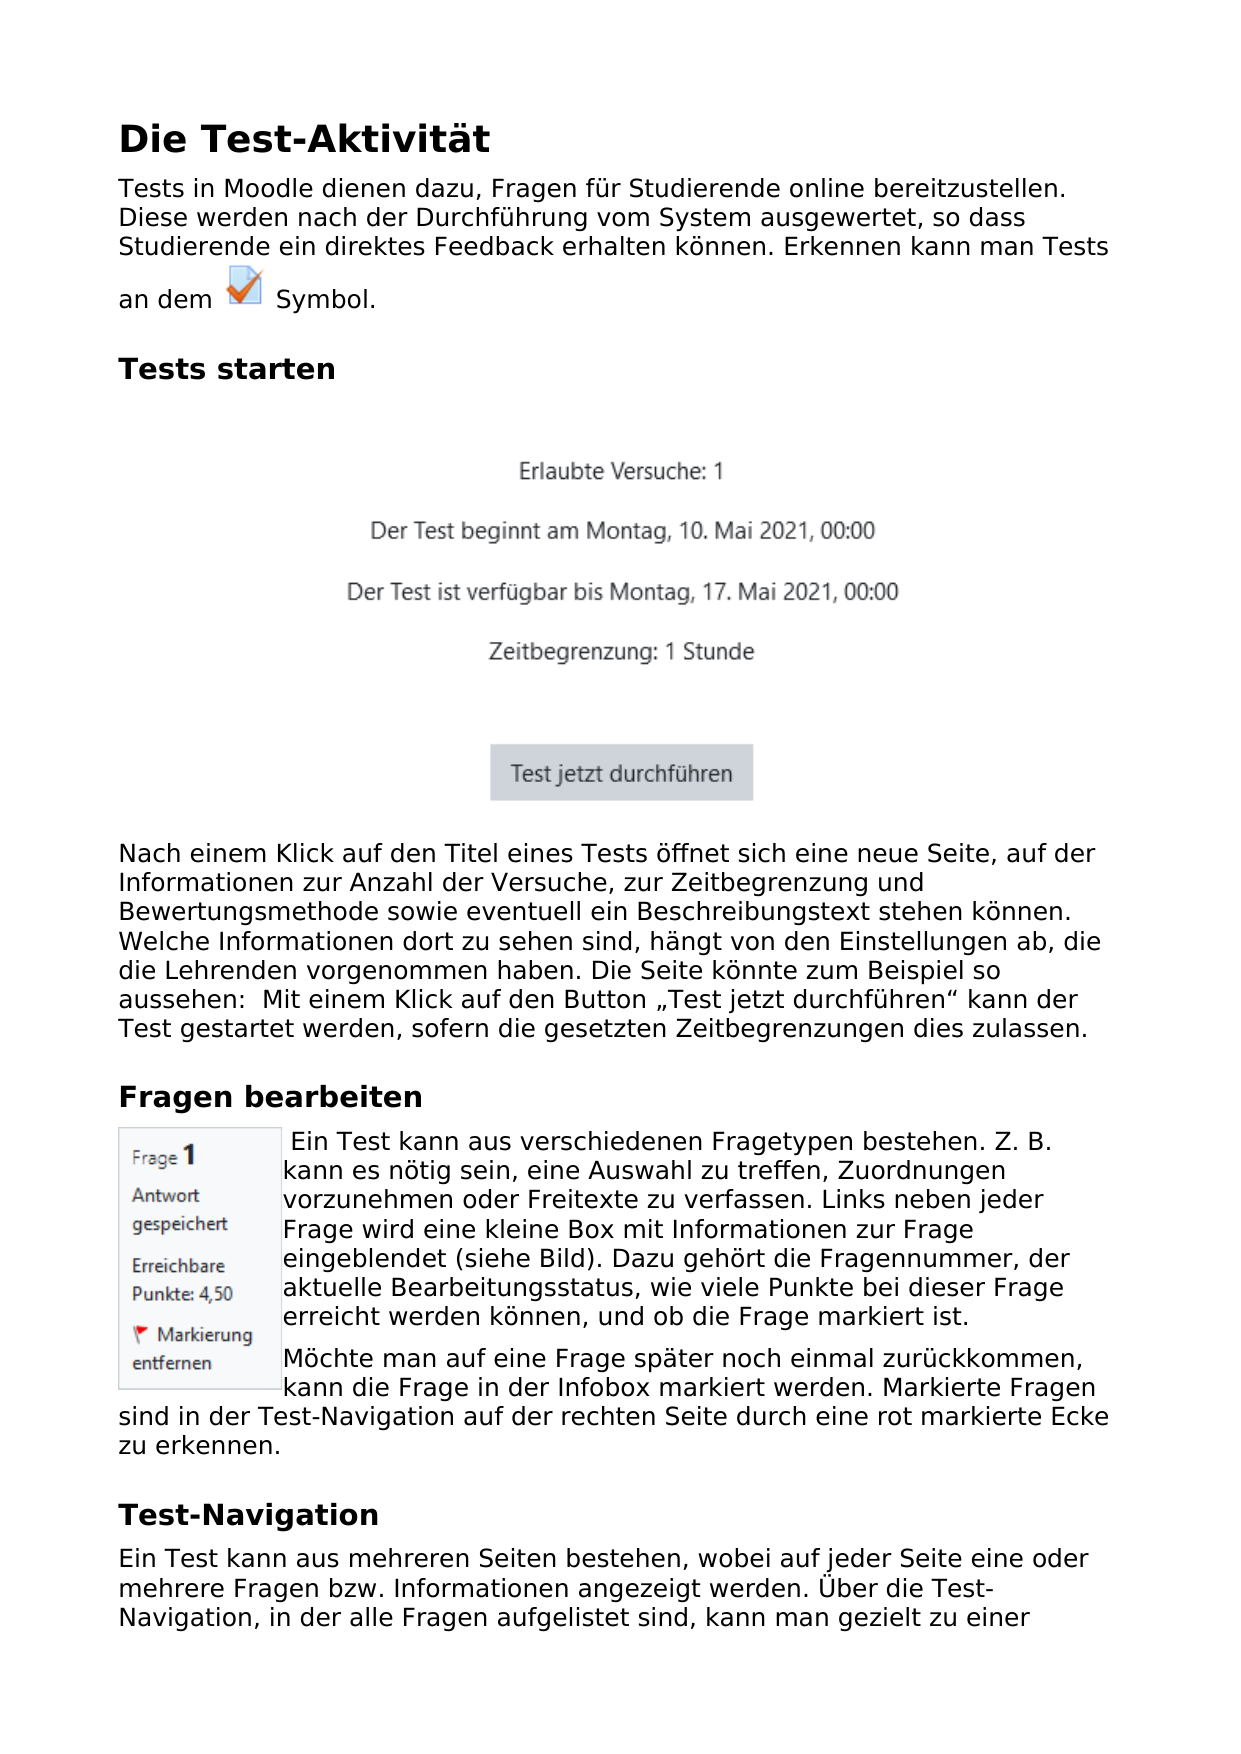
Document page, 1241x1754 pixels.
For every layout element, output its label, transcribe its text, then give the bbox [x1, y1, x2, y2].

picture [259, 398, 982, 840]
subtitle Test-Navigation [118, 1498, 1122, 1532]
text Ein Test kann aus mehreren Seiten bestehen, wobei auf jeder Seite eine oder mehrere Fragen bzw. Informationen angezeigt werden. Über die Test-Navigation, in der alle Fragen aufgelistet sind, kann man gezielt zu einer [118, 1544, 1122, 1632]
picture [118, 1127, 283, 1390]
picture [220, 261, 268, 309]
subtitle Die Test-Aktivität [118, 118, 1122, 162]
text Tests in Moodle dienen dazu, Fragen für Studierende online bereitzustellen. Diese werden nach der Durchführung vom System ausgewertet, so dass Studierende ein direktes Feedback erhalten können. Erkennen kann man Tests an dem Symbol. [118, 174, 1122, 314]
text Möchte man auf eine Frage später noch einmal zurückkommen, kann die Frage in der Infobox markiert werden. Markierte Fragen sind in der Test-Navigation auf der rechten Seite durch eine rot markierte Ecke zu erkennen. [118, 1344, 1122, 1461]
subtitle Tests starten [118, 352, 1122, 386]
text Nach einem Klick auf den Titel eines Tests öffnet sich eine neue Seite, auf der Informationen zur Anzahl der Versuche, zur Zeitbegrenzung und Bewertungsmethode sowie eventuell ein Beschreibungstext stehen können. Welche Informationen dort zu sehen sind, hängt von den Einstellungen ab, die die Lehrenden vorgenommen haben. Die Seite könnte zum Beispiel so aussehen: Mit einem Klick auf den Button „Test jetzt durchführen“ kann der Test gestartet werden, sofern die gesetzten Zeitbegrenzungen dies zulassen. [118, 398, 1122, 1043]
subtitle Fragen bearbeiten [118, 1081, 1122, 1115]
text Ein Test kann aus verschiedenen Fragetypen bestehen. Z. B. kann es nötig sein, eine Auswahl zu treffen, Zuordnungen vorzunehmen oder Freitexte zu verfassen. Links neben jeder Frage wird eine kleine Box mit Informationen zur Frage eingeblendet (siehe Bild). Dazu gehört die Fragennummer, der aktuelle Bearbeitungsstatus, wie viele Punkte bei dieser Frage erreicht werden können, und ob die Frage markiert ist. [283, 1127, 1122, 1331]
